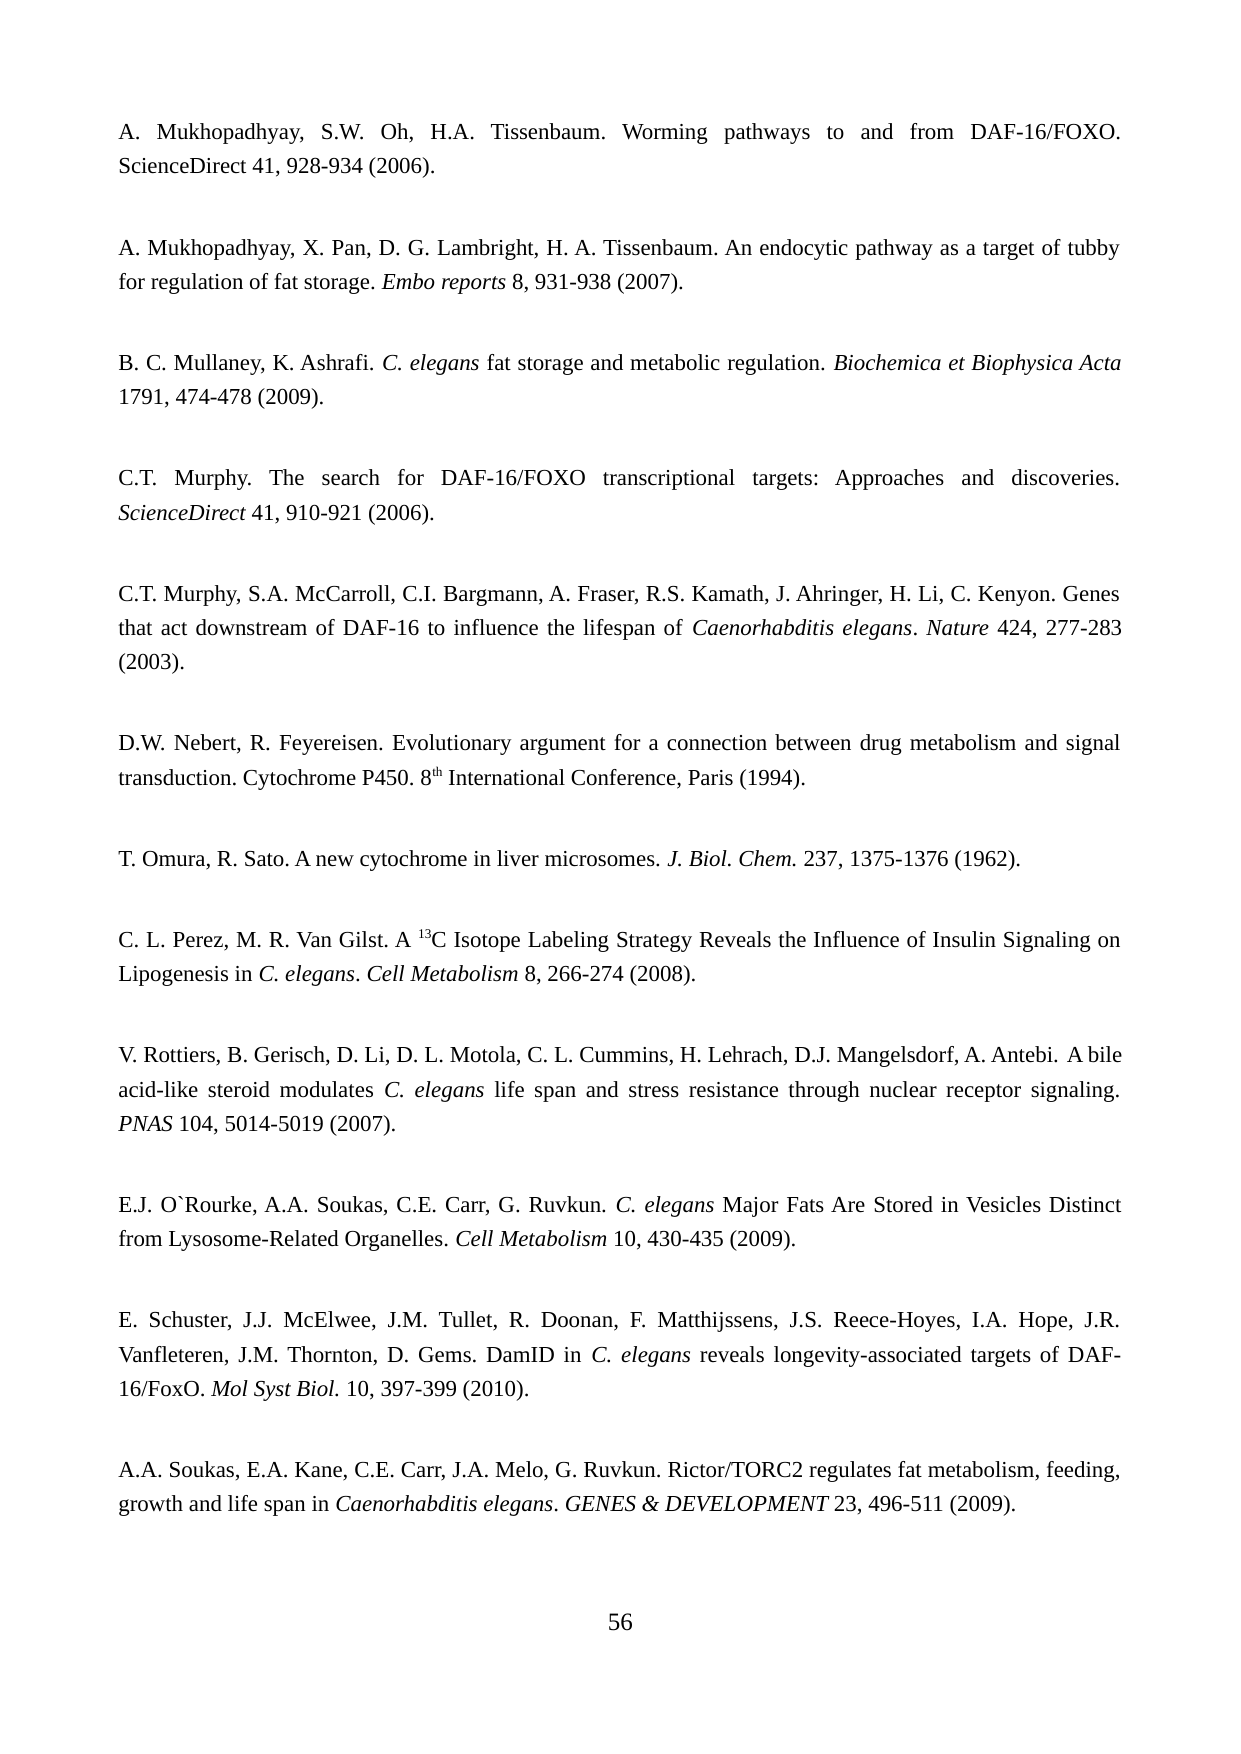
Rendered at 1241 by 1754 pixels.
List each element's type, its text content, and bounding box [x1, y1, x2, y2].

text D.W. Nebert, R. Feyereisen. Evolutionary argument for a connection between drug metabolism and signal transduction. Cytochrome P450. 8th International Conference, Paris (1994). [118, 729, 1122, 790]
text E.J. O`Rourke, A.A. Soukas, C.E. Carr, G. Ruvkun. C. elegans Major Fats Are Stored in Vesicles Distinct from Lysosome-Related Organelles. Cell Metabolism 10, 430-435 (2009). [118, 1191, 1122, 1252]
text E. Schuster, J.J. McElwee, J.M. Tullet, R. Doonan, F. Matthijssens, J.S. Reece-Hoyes, I.A. Hope, J.R. Vanfleteren, J.M. Thornton, D. Gems. DamID in C. elegans reveals longevity-associated targets of DAF-16/FoxO. Mol Syst Biol. 10, 397-399 (2010). [118, 1306, 1122, 1401]
text C.T. Murphy. The search for DAF-16/FOXO transcriptional targets: Approaches and discoveries. ScienceDirect 41, 910-921 (2006). [118, 464, 1122, 525]
text C. L. Perez, M. R. Van Gilst. A 13C Isotope Labeling Strategy Reveals the Influence of Insulin Signaling on Lipogenesis in C. elegans. Cell Metabolism 8, 266-274 (2008). [118, 926, 1122, 987]
text A.A. Soukas, E.A. Kane, C.E. Carr, J.A. Melo, G. Ruvkun. Rictor/TORC2 regulates fat metabolism, feeding, growth and life span in Caenorhabditis elegans. GENES & DEVELOPMENT 23, 496-511 (2009). [118, 1456, 1122, 1517]
text B. C. Mullaney, K. Ashrafi. C. elegans fat storage and metabolic regulation. Biochemica et Biophysica Acta 1791, 474-478 (2009). [118, 349, 1122, 409]
text T. Omura, R. Sato. A new cytochrome in liver microsomes. J. Biol. Chem. 237, 1375-1376 (1962). [118, 845, 1122, 871]
text C.T. Murphy, S.A. McCarroll, C.I. Bargmann, A. Fraser, R.S. Kamath, J. Ahringer, H. Li, C. Kenyon. Genes that act downstream of DAF-16 to influence the lifespan of Caenorhabditis elegans. Nature 424, 277-283 (2003). [118, 580, 1122, 674]
text A. Mukhopadhyay, X. Pan, D. G. Lambright, H. A. Tissenbaum. An endocytic pathway as a target of tubby for regulation of fat storage. Embo reports 8, 931-938 (2007). [118, 233, 1122, 294]
text A. Mukhopadhyay, S.W. Oh, H.A. Tissenbaum. Worming pathways to and from DAF-16/FOXO. ScienceDirect 41, 928-934 (2006). [118, 118, 1122, 179]
text V. Rottiers, B. Gerisch, D. Li, D. L. Motola, C. L. Cummins, H. Lehrach, D.J. Mangelsdorf, A. Antebi. A bile acid-like steroid modulates C. elegans life span and stress resistance through nuclear receptor signaling. PNAS 104, 5014-5019 (2007). [118, 1041, 1122, 1136]
